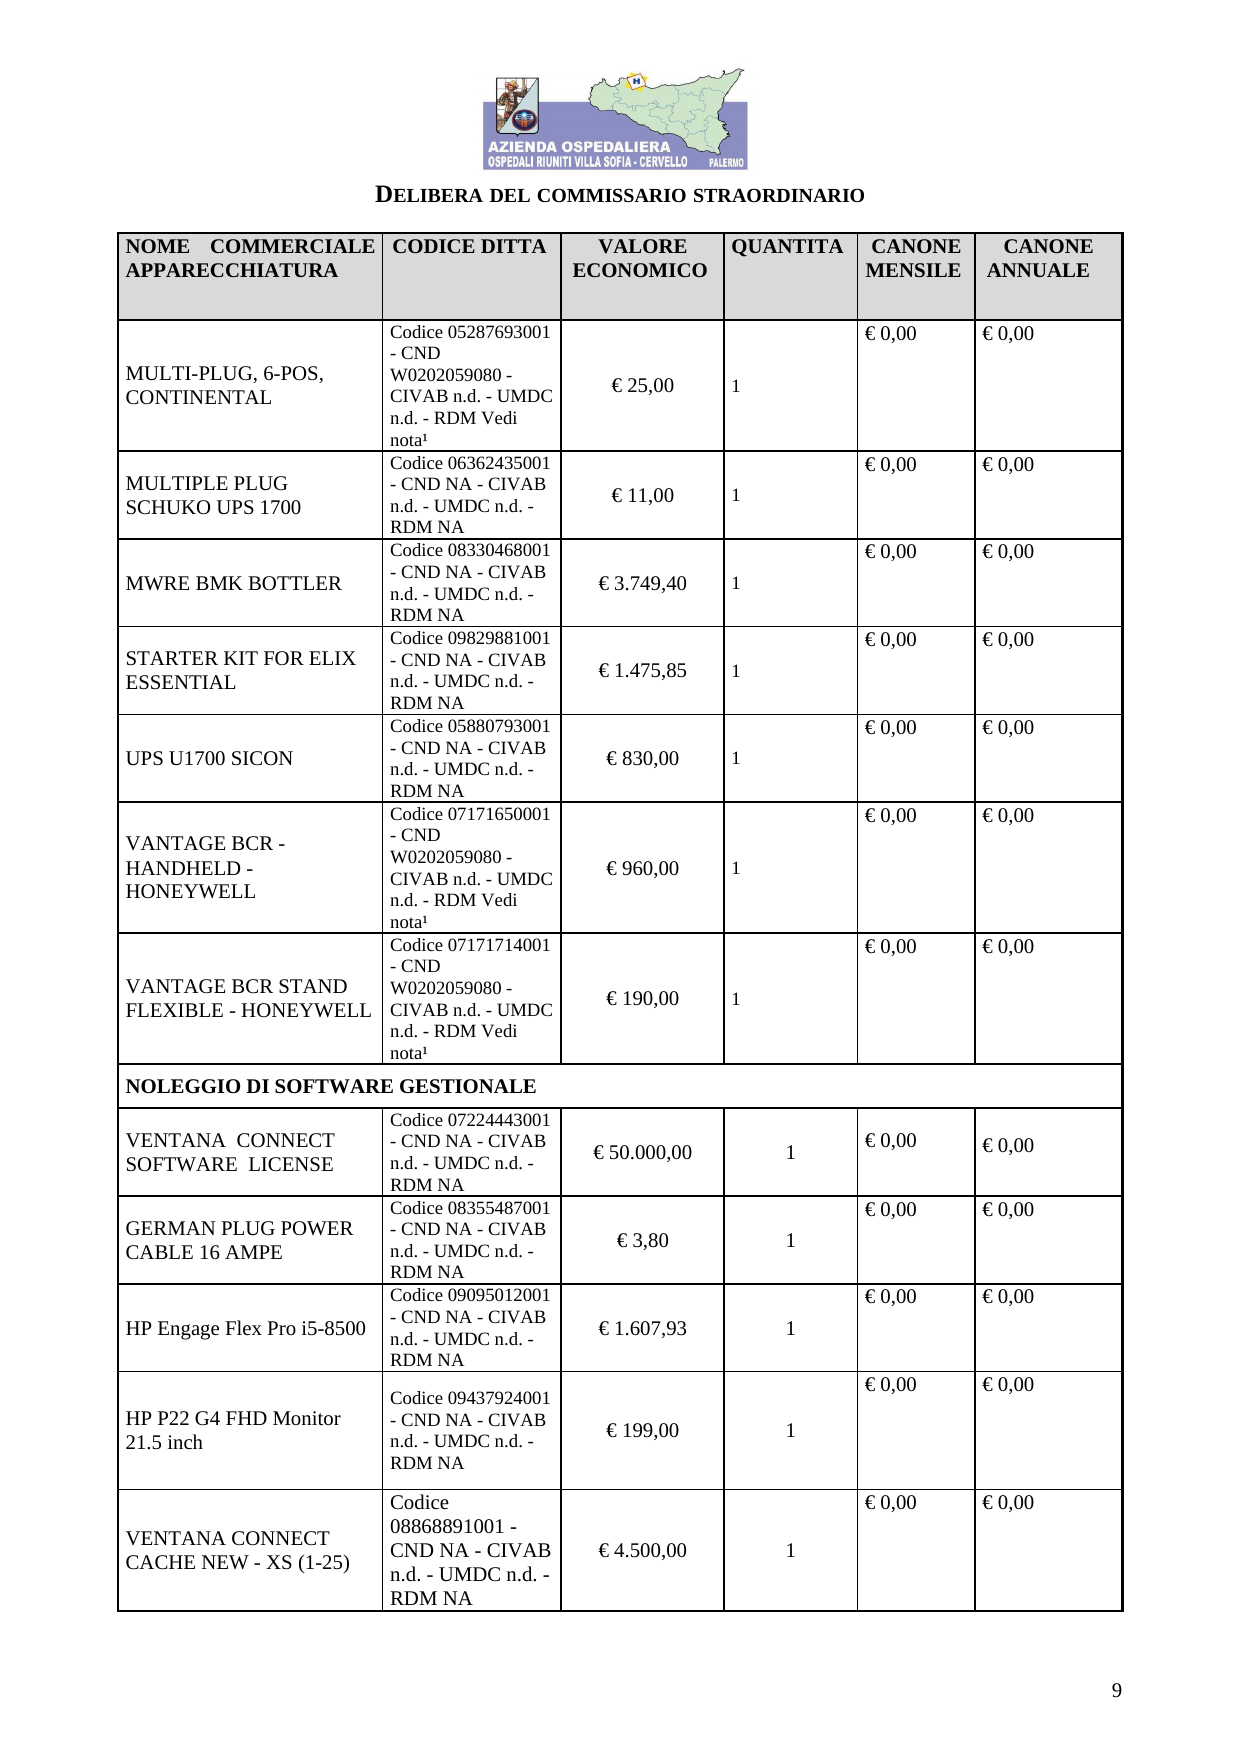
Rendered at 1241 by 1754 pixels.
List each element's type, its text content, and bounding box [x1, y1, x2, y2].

table_cell € 0,00 [858, 321, 974, 450]
table_cell € 0,00 [976, 321, 1121, 450]
table_cell VENTANA CONNECT CACHE NEW - XS (1-25) [119, 1490, 382, 1610]
table_cell € 0,00 [976, 1109, 1121, 1195]
table_cell € 0,00 [858, 803, 974, 932]
table_cell € 0,00 [976, 803, 1121, 932]
table_cell 1 [725, 1285, 857, 1371]
table_cell Codice 07171714001 - CND W0202059080 - CIVAB n.d. - UMDC n.d. - RDM Vedi nota¹ [383, 934, 560, 1063]
table_cell 1 [725, 627, 857, 713]
table_header VALORE ECONOMICO [562, 234, 723, 319]
table_cell HP Engage Flex Pro i5-8500 [119, 1285, 382, 1371]
table_cell € 830,00 [562, 715, 723, 801]
table_cell € 1.607,93 [562, 1285, 723, 1371]
table_cell Codice 07224443001 - CND NA - CIVAB n.d. - UMDC n.d. - RDM NA [383, 1109, 560, 1195]
table_cell € 199,00 [562, 1372, 723, 1488]
table_cell GERMAN PLUG POWER CABLE 16 AMPE [119, 1197, 382, 1283]
table_cell € 0,00 [976, 627, 1121, 713]
table_cell 1 [725, 452, 857, 538]
table_header CANONE ANNUALE [976, 234, 1121, 319]
table_cell Codice 08330468001 - CND NA - CIVAB n.d. - UMDC n.d. - RDM NA [383, 540, 560, 626]
table_cell HP P22 G4 FHD Monitor 21.5 inch [119, 1372, 382, 1488]
table_cell € 50.000,00 [562, 1109, 723, 1195]
table_cell € 0,00 [858, 452, 974, 538]
table_cell MULTI-PLUG, 6-POS, CONTINENTAL [119, 321, 382, 450]
table_cell Codice 09437924001 - CND NA - CIVAB n.d. - UMDC n.d. - RDM NA [383, 1372, 560, 1488]
table_cell STARTER KIT FOR ELIX ESSENTIAL [119, 627, 382, 713]
table_cell € 25,00 [562, 321, 723, 450]
table_cell € 0,00 [976, 1490, 1121, 1610]
table_cell € 3.749,40 [562, 540, 723, 626]
table_cell € 0,00 [976, 1285, 1121, 1371]
table_cell MULTIPLE PLUG SCHUKO UPS 1700 [119, 452, 382, 538]
table_cell € 0,00 [858, 1372, 974, 1488]
table_cell 1 [725, 934, 857, 1063]
table_cell Codice 06362435001 - CND NA - CIVAB n.d. - UMDC n.d. - RDM NA [383, 452, 560, 538]
table_cell Codice 05880793001 - CND NA - CIVAB n.d. - UMDC n.d. - RDM NA [383, 715, 560, 801]
table_header CODICE DITTA [383, 234, 560, 319]
table_cell Codice 07171650001 - CND W0202059080 - CIVAB n.d. - UMDC n.d. - RDM Vedi nota¹ [383, 803, 560, 932]
table_cell € 0,00 [858, 715, 974, 801]
table_header QUANTITA [725, 234, 857, 319]
table_cell € 0,00 [976, 540, 1121, 626]
table_cell 1 [725, 540, 857, 626]
table_cell VENTANA CONNECT SOFTWARE LICENSE [119, 1109, 382, 1195]
table_cell MWRE BMK BOTTLER [119, 540, 382, 626]
table_cell € 0,00 [976, 715, 1121, 801]
table_cell € 0,00 [976, 452, 1121, 538]
table_cell VANTAGE BCR - HANDHELD - HONEYWELL [119, 803, 382, 932]
table_header CANONE MENSILE [858, 234, 974, 319]
table_cell 1 [725, 1490, 857, 1610]
table_cell 1 [725, 715, 857, 801]
table_cell € 960,00 [562, 803, 723, 932]
table_cell 1 [725, 1372, 857, 1488]
table_cell 1 [725, 803, 857, 932]
table_cell € 3,80 [562, 1197, 723, 1283]
table_cell Codice 09095012001 - CND NA - CIVAB n.d. - UMDC n.d. - RDM NA [383, 1285, 560, 1371]
table_cell 1 [725, 321, 857, 450]
table_cell 1 [725, 1197, 857, 1283]
table_cell € 0,00 [858, 540, 974, 626]
table_cell Codice 08355487001 - CND NA - CIVAB n.d. - UMDC n.d. - RDM NA [383, 1197, 560, 1283]
table_cell Codice 08868891001 - CND NA - CIVAB n.d. - UMDC n.d. - RDM NA [383, 1490, 560, 1610]
table_header NOME COMMERCIALE APPARECCHIATURA [119, 234, 382, 319]
table_cell € 0,00 [976, 1372, 1121, 1488]
table_cell 1 [725, 1109, 857, 1195]
table_cell € 11,00 [562, 452, 723, 538]
table_cell NOLEGGIO DI SOFTWARE GESTIONALE [119, 1065, 1121, 1107]
table_cell € 0,00 [858, 1490, 974, 1610]
table_cell Codice 05287693001 - CND W0202059080 - CIVAB n.d. - UMDC n.d. - RDM Vedi nota¹ [383, 321, 560, 450]
table_cell € 0,00 [858, 627, 974, 713]
table_cell € 0,00 [858, 1285, 974, 1371]
table_cell € 4.500,00 [562, 1490, 723, 1610]
table_cell € 0,00 [858, 1197, 974, 1283]
table_cell VANTAGE BCR STAND FLEXIBLE - HONEYWELL [119, 934, 382, 1063]
table_cell UPS U1700 SICON [119, 715, 382, 801]
table_cell € 0,00 [976, 1197, 1121, 1283]
table_cell € 1.475,85 [562, 627, 723, 713]
table_cell € 0,00 [976, 934, 1121, 1063]
table_cell € 0,00 [858, 934, 974, 1063]
table_cell € 190,00 [562, 934, 723, 1063]
table_cell € 0,00 [858, 1109, 974, 1195]
table_cell Codice 09829881001 - CND NA - CIVAB n.d. - UMDC n.d. - RDM NA [383, 627, 560, 713]
